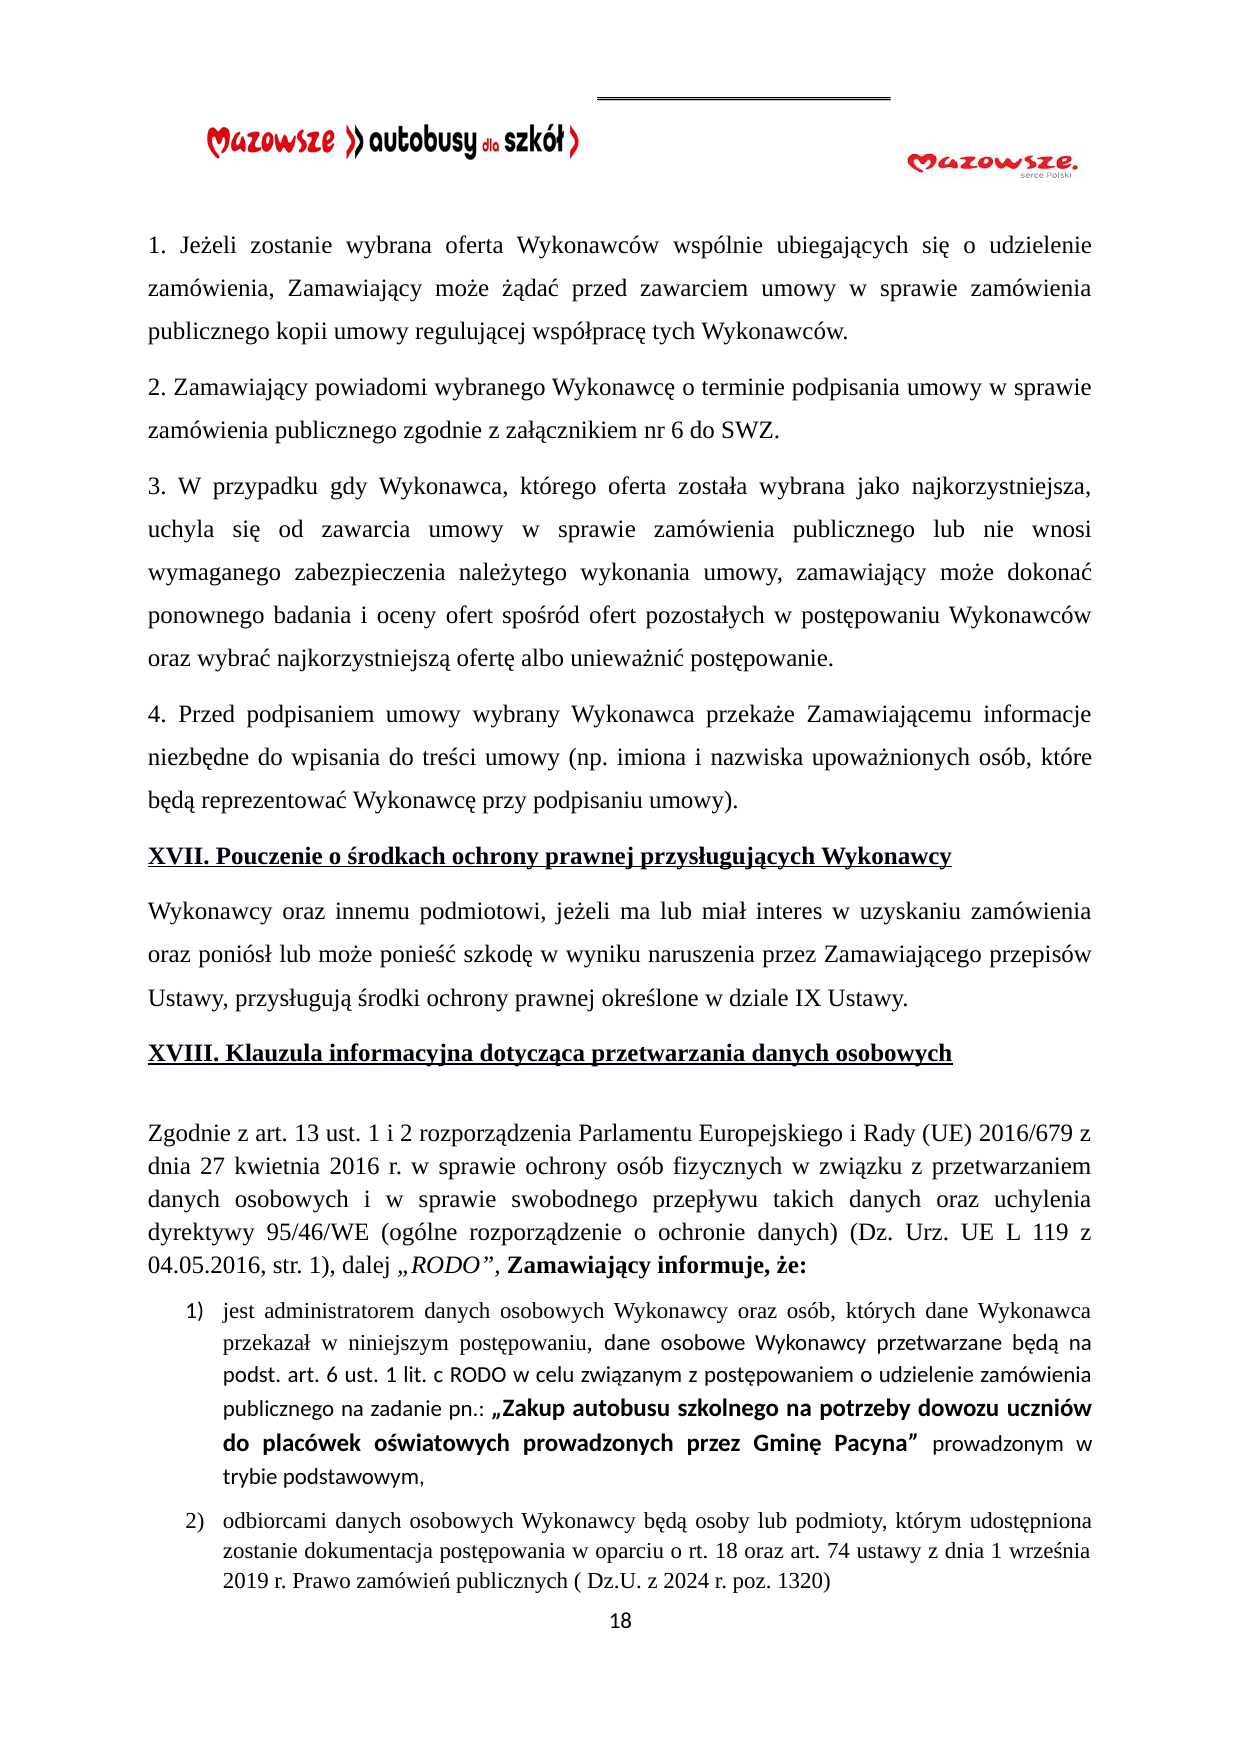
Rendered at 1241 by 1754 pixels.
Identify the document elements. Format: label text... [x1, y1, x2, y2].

text 2. Zamawiający powiadomi wybranego Wykonawcę o terminie podpisania umowy w sprawie zamówienia publicznego zgodnie z załącznikiem nr 6 do SWZ. [148, 372, 1093, 444]
text 4. Przed podpisaniem umowy wybrany Wykonawca przekaże Zamawiającemu informacje niezbędne do wpisania do treści umowy (np. imiona i nazwiska upoważnionych osób, które będą reprezentować Wykonawcę przy podpisaniu umowy). [148, 699, 1093, 814]
text XVIII. Klauzula informacyjna dotycząca przetwarzania danych osobowych [148, 1038, 1093, 1067]
text 1. Jeżeli zostanie wybrana oferta Wykonawców wspólnie ubiegających się o udzielenie zamówienia, Zamawiający może żądać przed zawarciem umowy w sprawie zamówienia publicznego kopii umowy regulującej współpracę tych Wykonawców. [148, 230, 1093, 345]
list odbiorcami danych osobowych Wykonawcy będą osoby lub podmioty, którym udostępniona zostanie dokumentacja postępowania w oparciu o rt. 18 oraz art. 74 ustawy z dnia 1 września 2019 r. Prawo zamówień publicznych ( Dz.U. z 2024 r. poz. 1320) [185, 1507, 1093, 1594]
list jest administratorem danych osobowych Wykonawcy oraz osób, których dane Wykonawca przekazał w niniejszym postępowaniu, dane osobowe Wykonawcy przetwarzane będą na podst. art. 6 ust. 1 lit. c RODO w celu związanym z postępowaniem o udzielenie zamówienia publicznego na zadanie pn.: „Zakup autobusu szkolnego na potrzeby dowozu uczniów do placówek oświatowych prowadzonych przez Gminę Pacyna” prowadzonym w trybie podstawowym, [185, 1296, 1093, 1490]
text 3. W przypadku gdy Wykonawca, którego oferta została wybrana jako najkorzystniejsza, uchyla się od zawarcia umowy w sprawie zamówienia publicznego lub nie wnosi wymaganego zabezpieczenia należytego wykonania umowy, zamawiający może dokonać ponownego badania i oceny ofert spośród ofert pozostałych w postępowaniu Wykonawców oraz wybrać najkorzystniejszą ofertę albo unieważnić postępowanie. [148, 471, 1093, 672]
text Wykonawcy oraz innemu podmiotowi, jeżeli ma lub miał interes w uzyskaniu zamówienia oraz poniósł lub może ponieść szkodę w wyniku naruszenia przez Zamawiającego przepisów Ustawy, przysługują środki ochrony prawnej określone w dziale IX Ustawy. [148, 896, 1093, 1011]
text XVII. Pouczenie o środkach ochrony prawnej przysługujących Wykonawcy [148, 841, 1093, 869]
text Zgodnie z art. 13 ust. 1 i 2 rozporządzenia Parlamentu Europejskiego i Rady (UE) 2016/679 z dnia 27 kwietnia 2016 r. w sprawie ochrony osób fizycznych w związku z przetwarzaniem danych osobowych i w sprawie swobodnego przepływu takich danych oraz uchylenia dyrektywy 95/46/WE (ogólne rozporządzenie o ochronie danych) (Dz. Urz. UE L 119 z 04.05.2016, str. 1), dalej „RODO”, Zamawiający informuje, że: [148, 1118, 1093, 1279]
